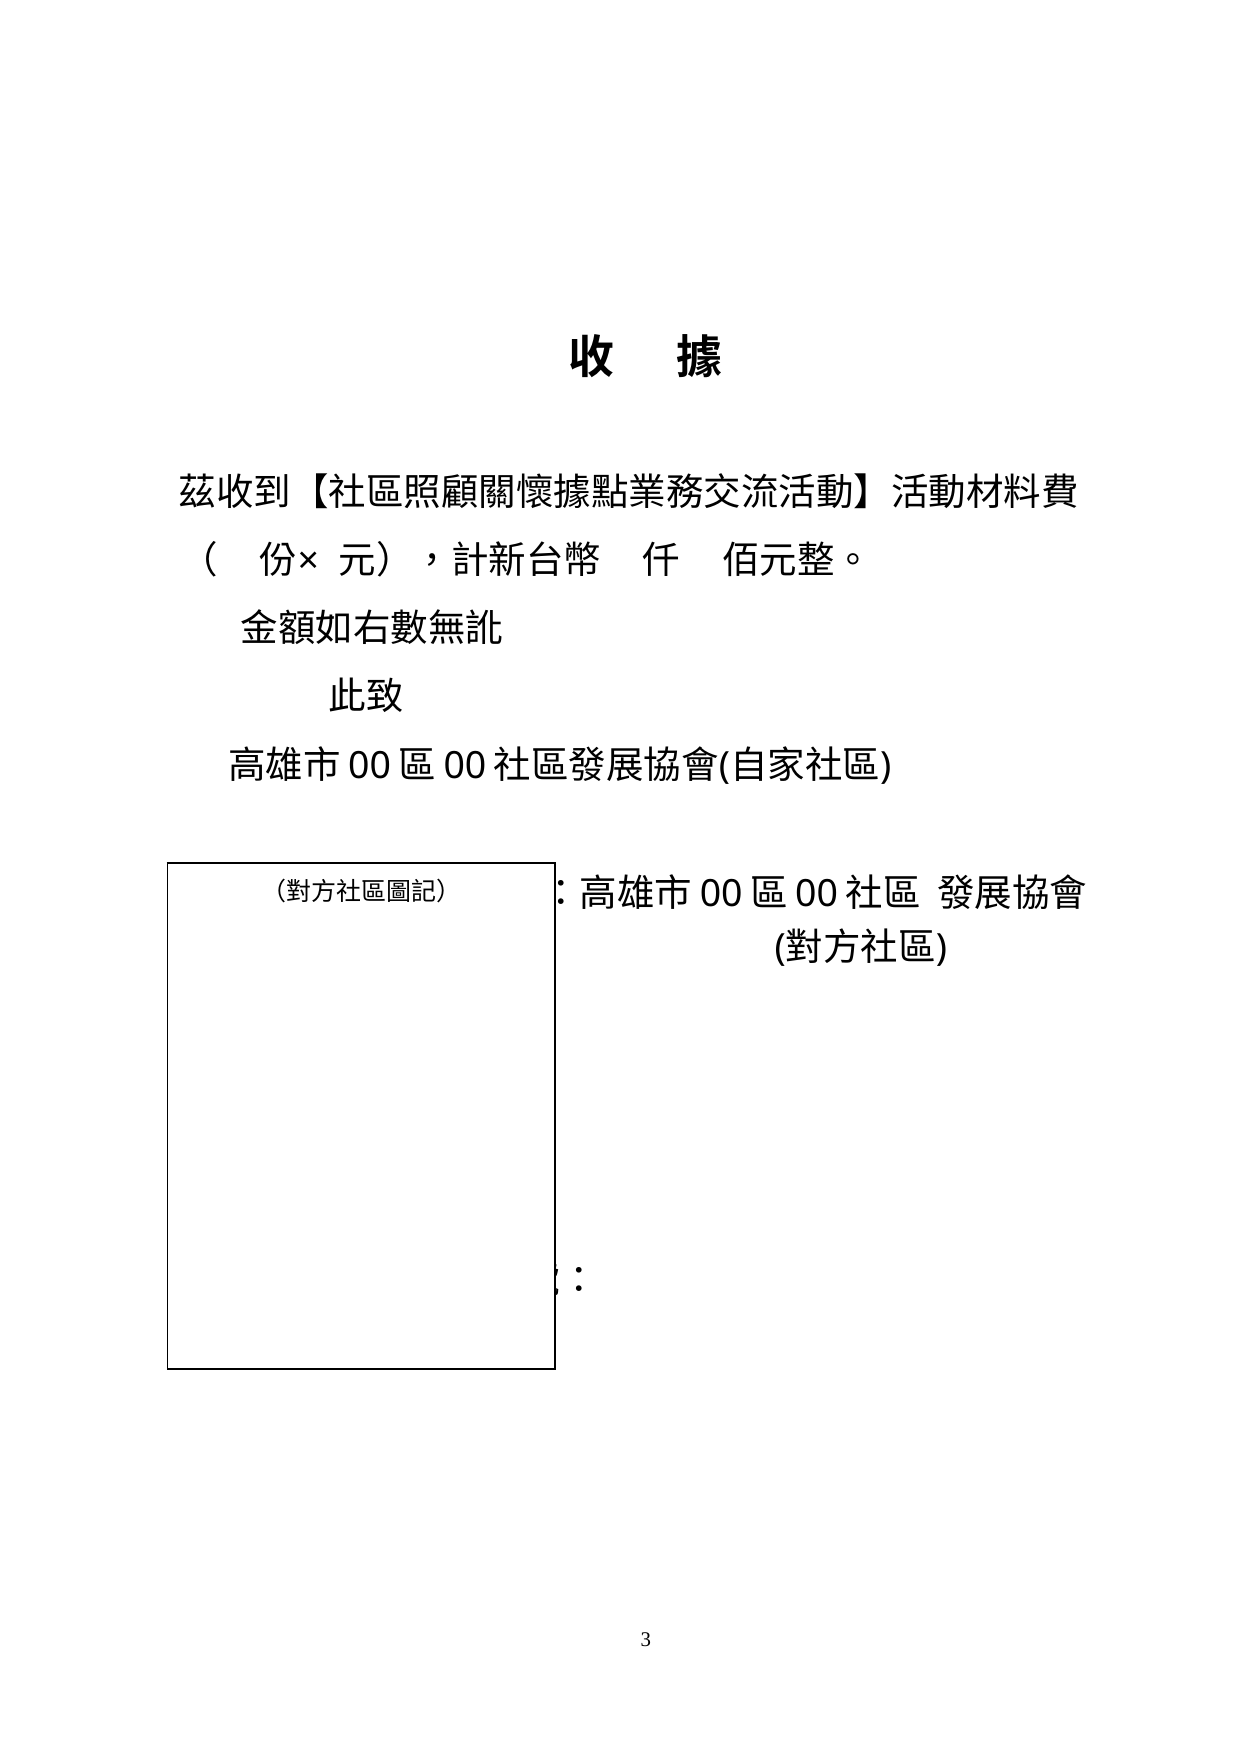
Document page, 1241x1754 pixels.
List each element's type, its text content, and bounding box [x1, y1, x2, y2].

text 此致 [166, 659, 1122, 727]
text 會 計： [556, 1040, 1122, 1108]
text 統一編號： [556, 1243, 1122, 1311]
text 經手人： [556, 972, 1122, 1040]
text （對方社區圖記） [183, 871, 539, 907]
text 茲收到【社區照顧關懷據點業務交流活動】活動材料費 [161, 455, 1122, 523]
text 地 址： [556, 1176, 1122, 1243]
text 高雄市00區00社區發展協會(自家社區) [228, 734, 1060, 789]
text （ 份× 元），計新台幣 仟 佰元整。 [161, 523, 1122, 591]
text 社區名稱：高雄市00區00社區 發展協會(對方社區) [168, 864, 554, 1368]
text 收 據 [169, 319, 1122, 387]
text 社區名稱：高雄市00區00社區 發展協會(對方社區) [556, 863, 1122, 972]
text 金額如右數無訛 [166, 591, 1122, 659]
text 負責人： [556, 1108, 1122, 1176]
